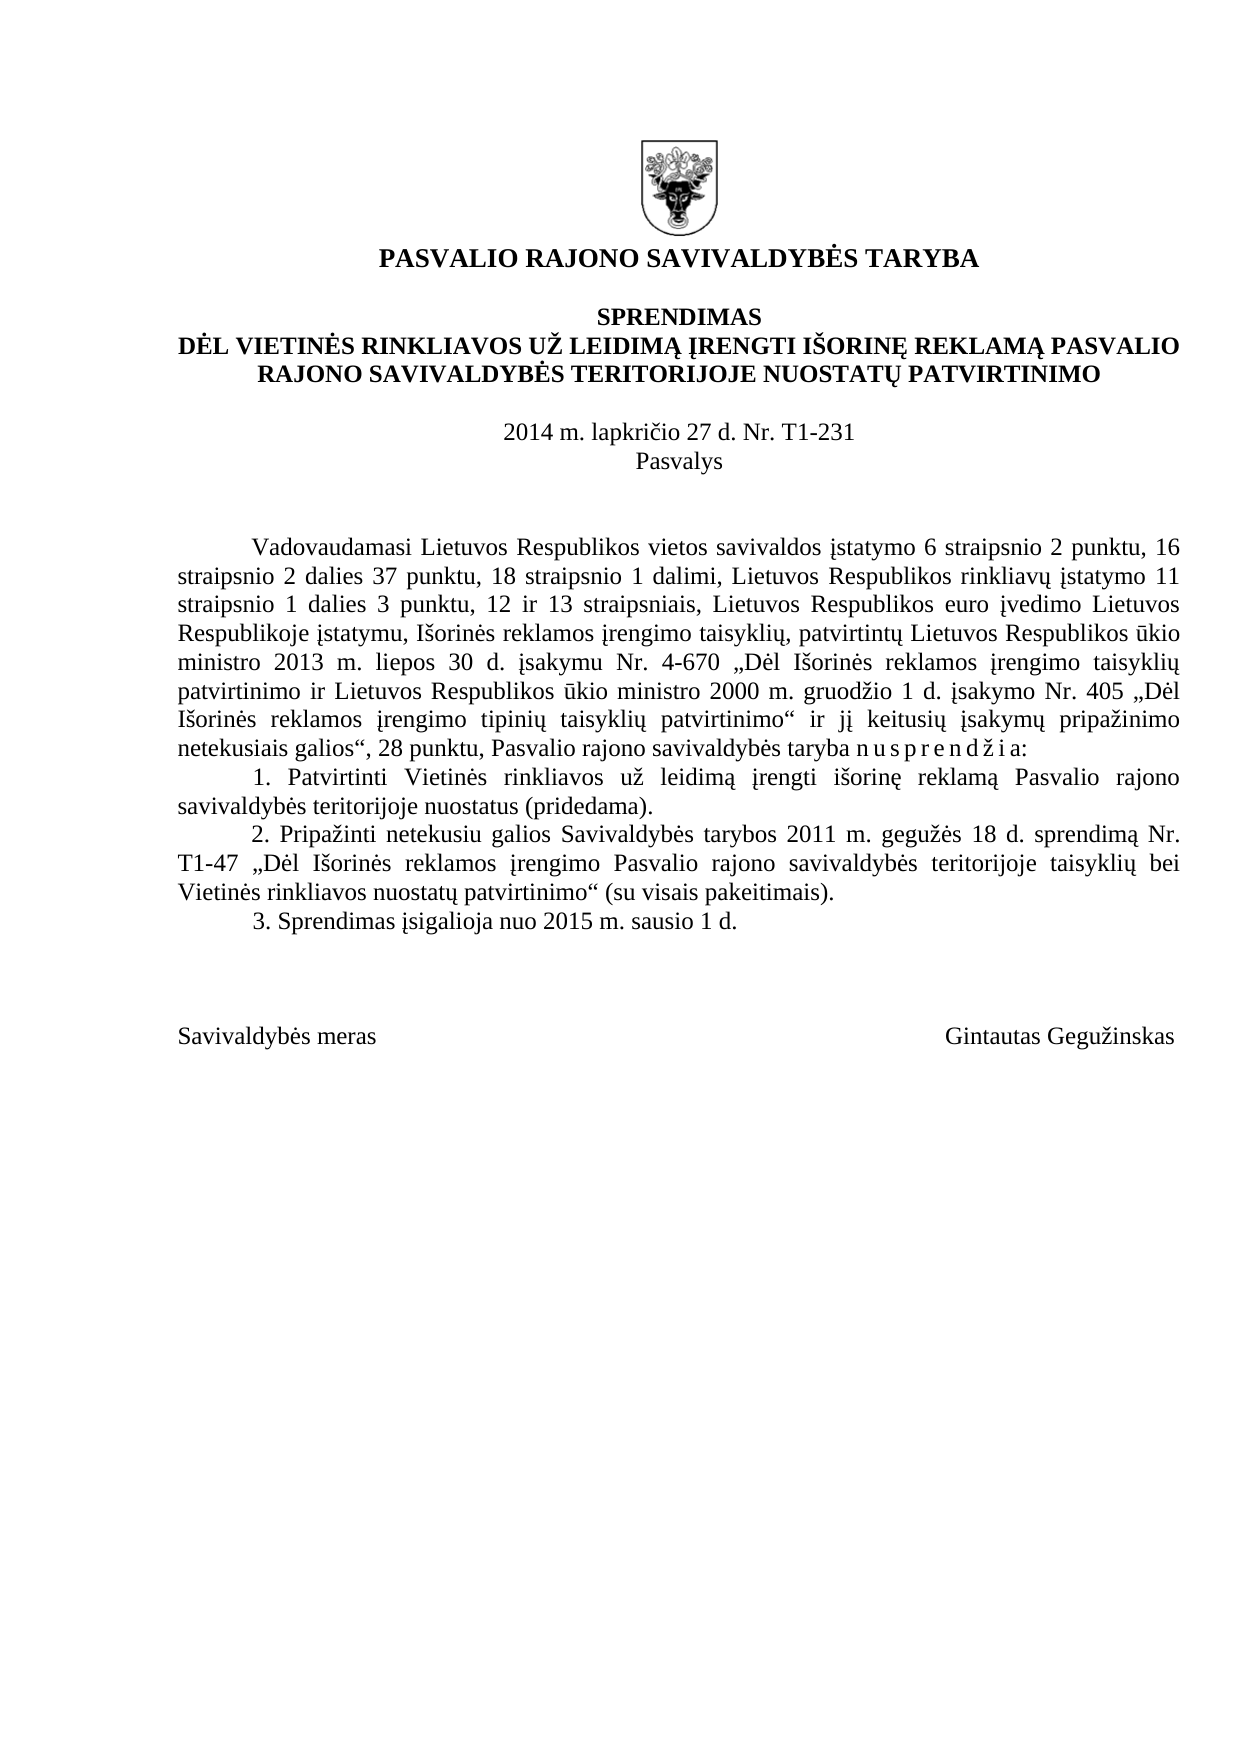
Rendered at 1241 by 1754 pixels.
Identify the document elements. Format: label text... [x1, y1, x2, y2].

text Vadovaudamasi Lietuvos Respublikos vietos savivaldos įstatymo 6 straipsnio 2 punktu, 16 straipsnio 2 dalies 37 punktu, 18 straipsnio 1 dalimi, Lietuvos Respublikos rinkliavų įstatymo 11 straipsnio 1 dalies 3 punktu, 12 ir 13 straipsniais, Lietuvos Respublikos euro įvedimo Lietuvos Respublikoje įstatymu, Išorinės reklamos įrengimo taisyklių, patvirtintų Lietuvos Respublikos ūkio ministro 2013 m. liepos 30 d. įsakymu Nr. 4-670 „Dėl Išorinės reklamos įrengimo taisyklių patvirtinimo ir Lietuvos Respublikos ūkio ministro 2000 m. gruodžio 1 d. įsakymo Nr. 405 „Dėl Išorinės reklamos įrengimo tipinių taisyklių patvirtinimo“ ir jį keitusių įsakymų pripažinimo netekusiais galios“, 28 punktu, Pasvalio rajono savivaldybės taryba nusprendžia: [177, 532, 1181, 762]
text 2014 m. lapkričio 27 d. Nr. T1-231 [177, 417, 1181, 446]
text Dėl vietinės rinkliavos už leidimą įrengti išorinę reklamą pasvalio rajono savivaldybės teritorijoje nuostatų patvirtinimo [177, 331, 1181, 388]
text Pasvalys [177, 446, 1181, 474]
text Savivaldybės meras Gintautas Gegužinskas [177, 1021, 1181, 1049]
text 1. Patvirtinti Vietinės rinkliavos už leidimą įrengti išorinę reklamą Pasvalio rajono savivaldybės teritorijoje nuostatus (pridedama). [177, 762, 1181, 819]
text Pasvalio rajono savivaldybės taryba [177, 242, 1181, 273]
text 2. Pripažinti netekusiu galios Savivaldybės tarybos 2011 m. gegužės 18 d. sprendimą Nr. T1-47 „Dėl Išorinės reklamos įrengimo Pasvalio rajono savivaldybės teritorijoje taisyklių bei Vietinės rinkliavos nuostatų patvirtinimo“ (su visais pakeitimais). [177, 819, 1181, 906]
text sprendimas [177, 302, 1181, 331]
text 3. Sprendimas įsigalioja nuo 2015 m. sausio 1 d. [177, 906, 1181, 934]
